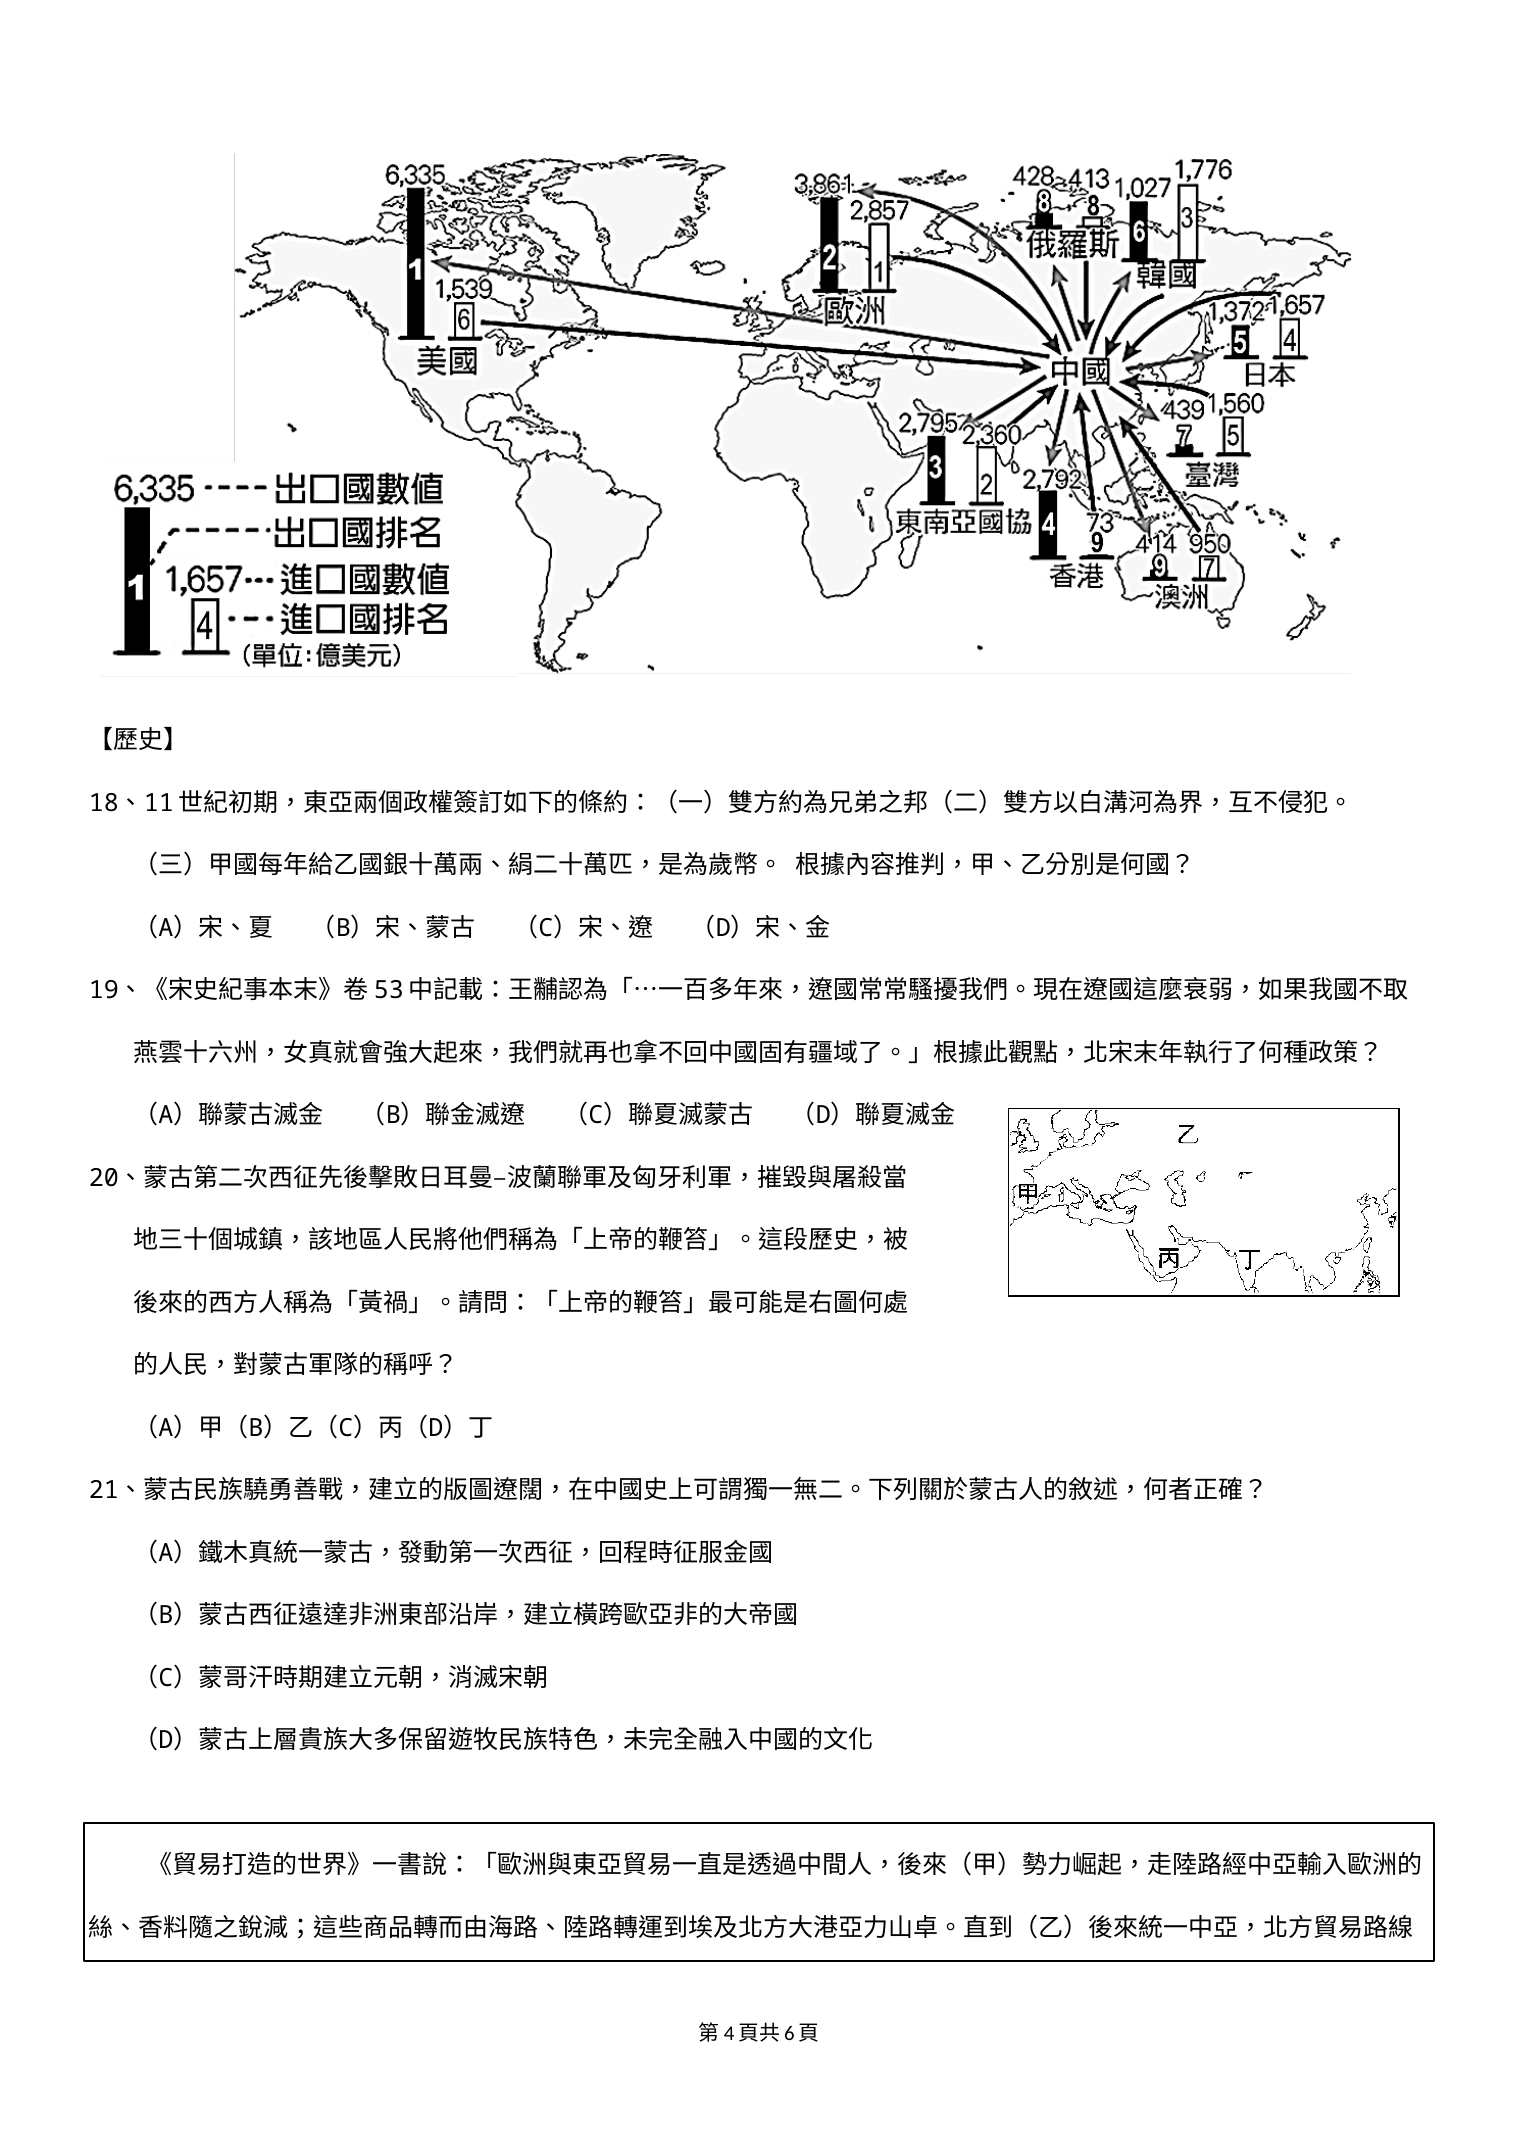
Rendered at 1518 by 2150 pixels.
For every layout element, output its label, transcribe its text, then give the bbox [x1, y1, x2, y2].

text 21、蒙古民族驍勇善戰，建立的版圖遼闊，在中國史上可謂獨一無二。下列關於蒙古人的敘述，何者正確？ [89, 1446, 1429, 1509]
text （A）宋、夏 （B）宋、蒙古 （C）宋、遼 （D）宋、金 [133, 884, 1429, 946]
text 《貿易打造的世界》一書說：「歐洲與東亞貿易一直是透過中間人，後來（甲）勢力崛起，走陸路經中亞輸入歐洲的絲、香料隨之銳減；這些商品轉而由海路、陸路轉運到埃及北方大港亞力山卓。直到（乙）後來統一中亞，北方貿易路線 [89, 1824, 1429, 1946]
text （A）甲（B）乙（C）丙（D）丁 [133, 1384, 1429, 1446]
text （C）蒙哥汗時期建立元朝，消滅宋朝 [133, 1634, 1429, 1696]
text 19、《宋史紀事本末》卷53中記載：王黼認為「…一百多年來，遼國常常騷擾我們。現在遼國這麼衰弱，如果我國不取燕雲十六州，女真就會強大起來，我們就再也拿不回中國固有疆域了。」根據此觀點，北宋末年執行了何種政策？ [89, 946, 1429, 1071]
text 18、11世紀初期，東亞兩個政權簽訂如下的條約：（一）雙方約為兄弟之邦（二）雙方以白溝河為界，互不侵犯。（三）甲國每年給乙國銀十萬兩、絹二十萬匹，是為歲幣。 根據內容推判，甲、乙分別是何國？ [89, 759, 1329, 884]
text 【歷史】 [89, 696, 1429, 759]
text （B）蒙古西征遠達非洲東部沿岸，建立橫跨歐亞非的大帝國 [133, 1571, 1429, 1634]
text （A）聯蒙古滅金 （B）聯金滅遼 （C）聯夏滅蒙古 （D）聯夏滅金 [133, 1071, 1429, 1134]
text 20、蒙古第二次西征先後擊敗日耳曼–波蘭聯軍及匈牙利軍，摧毀與屠殺當地三十個城鎮，該地區人民將他們稱為「上帝的鞭笞」。這段歷史，被後來的西方人稱為「黃禍」。請問：「上帝的鞭笞」最可能是右圖何處的人民，對蒙古軍隊的稱呼？ [89, 1134, 931, 1384]
text （D）蒙古上層貴族大多保留遊牧民族特色，未完全融入中國的文化 [133, 1696, 1429, 1759]
text （A）鐵木真統一蒙古，發動第一次西征，回程時征服金國 [133, 1509, 1429, 1571]
